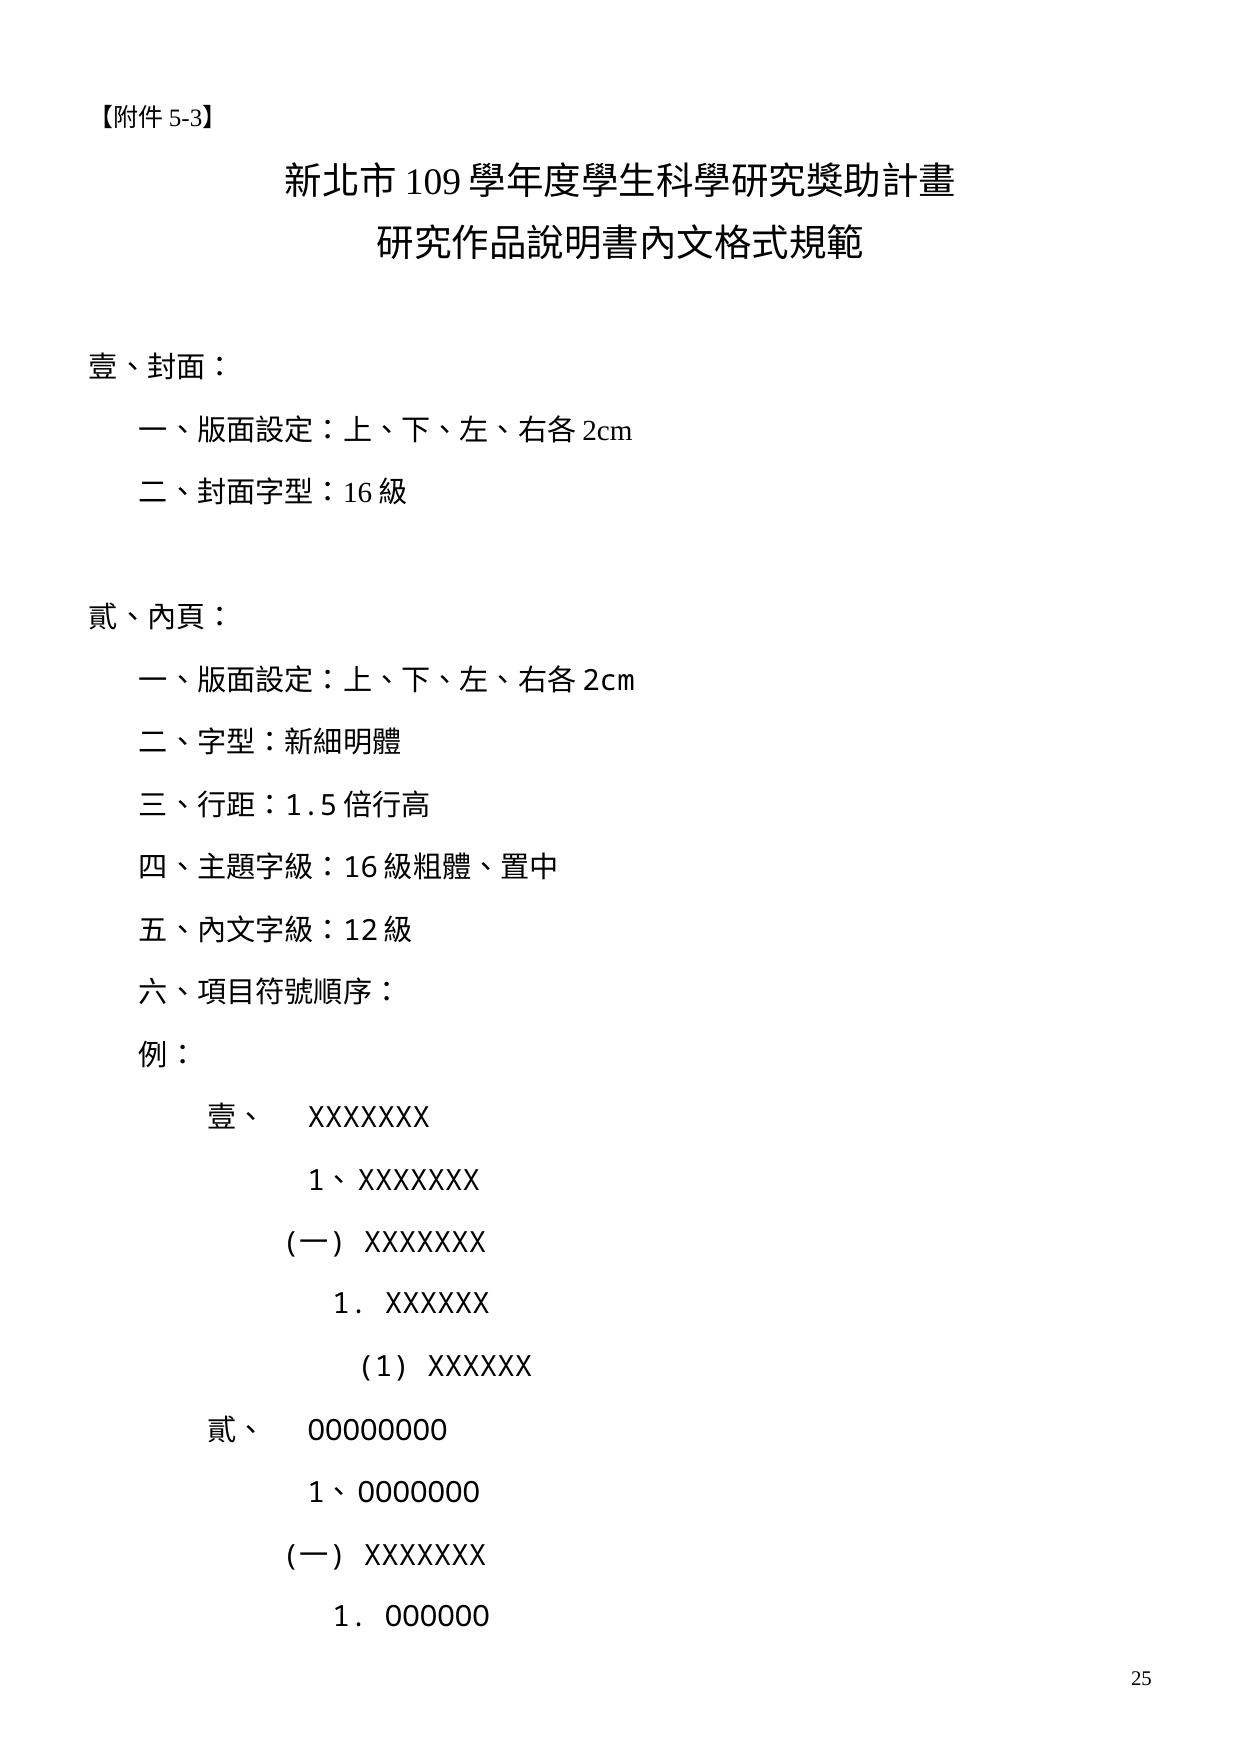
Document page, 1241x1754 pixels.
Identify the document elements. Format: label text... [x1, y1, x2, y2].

table_header XXXXXXX XXXXXXX (一) XXXXXXX 1. XXXXXX (1) XXXXXX OOOOOOOO OOOOOOO (一) XXXXXXX 1. OOOOOO [204, 1074, 717, 1636]
text 二、封面字型：16級 [139, 448, 1152, 511]
text 四、主題字級：16級粗體、置中 [139, 823, 1152, 886]
text 三、行距：1.5倍行高 [139, 761, 1152, 823]
text 五、內文字級：12級 [139, 886, 1152, 948]
text 一、版面設定：上、下、左、右各2cm [139, 386, 1152, 448]
text 壹、封面： [89, 323, 1152, 386]
text 一、版面設定：上、下、左、右各2cm [139, 636, 1152, 698]
text 六、項目符號順序： 例： [139, 948, 1152, 1073]
text 研究作品說明書內文格式規範 [89, 198, 1152, 261]
text 【附件5-3】 [89, 73, 1152, 136]
text 貳、內頁： [89, 573, 1152, 636]
text 二、字型：新細明體 [139, 698, 1152, 761]
text 新北市109學年度學生科學研究獎助計畫 [89, 136, 1152, 198]
